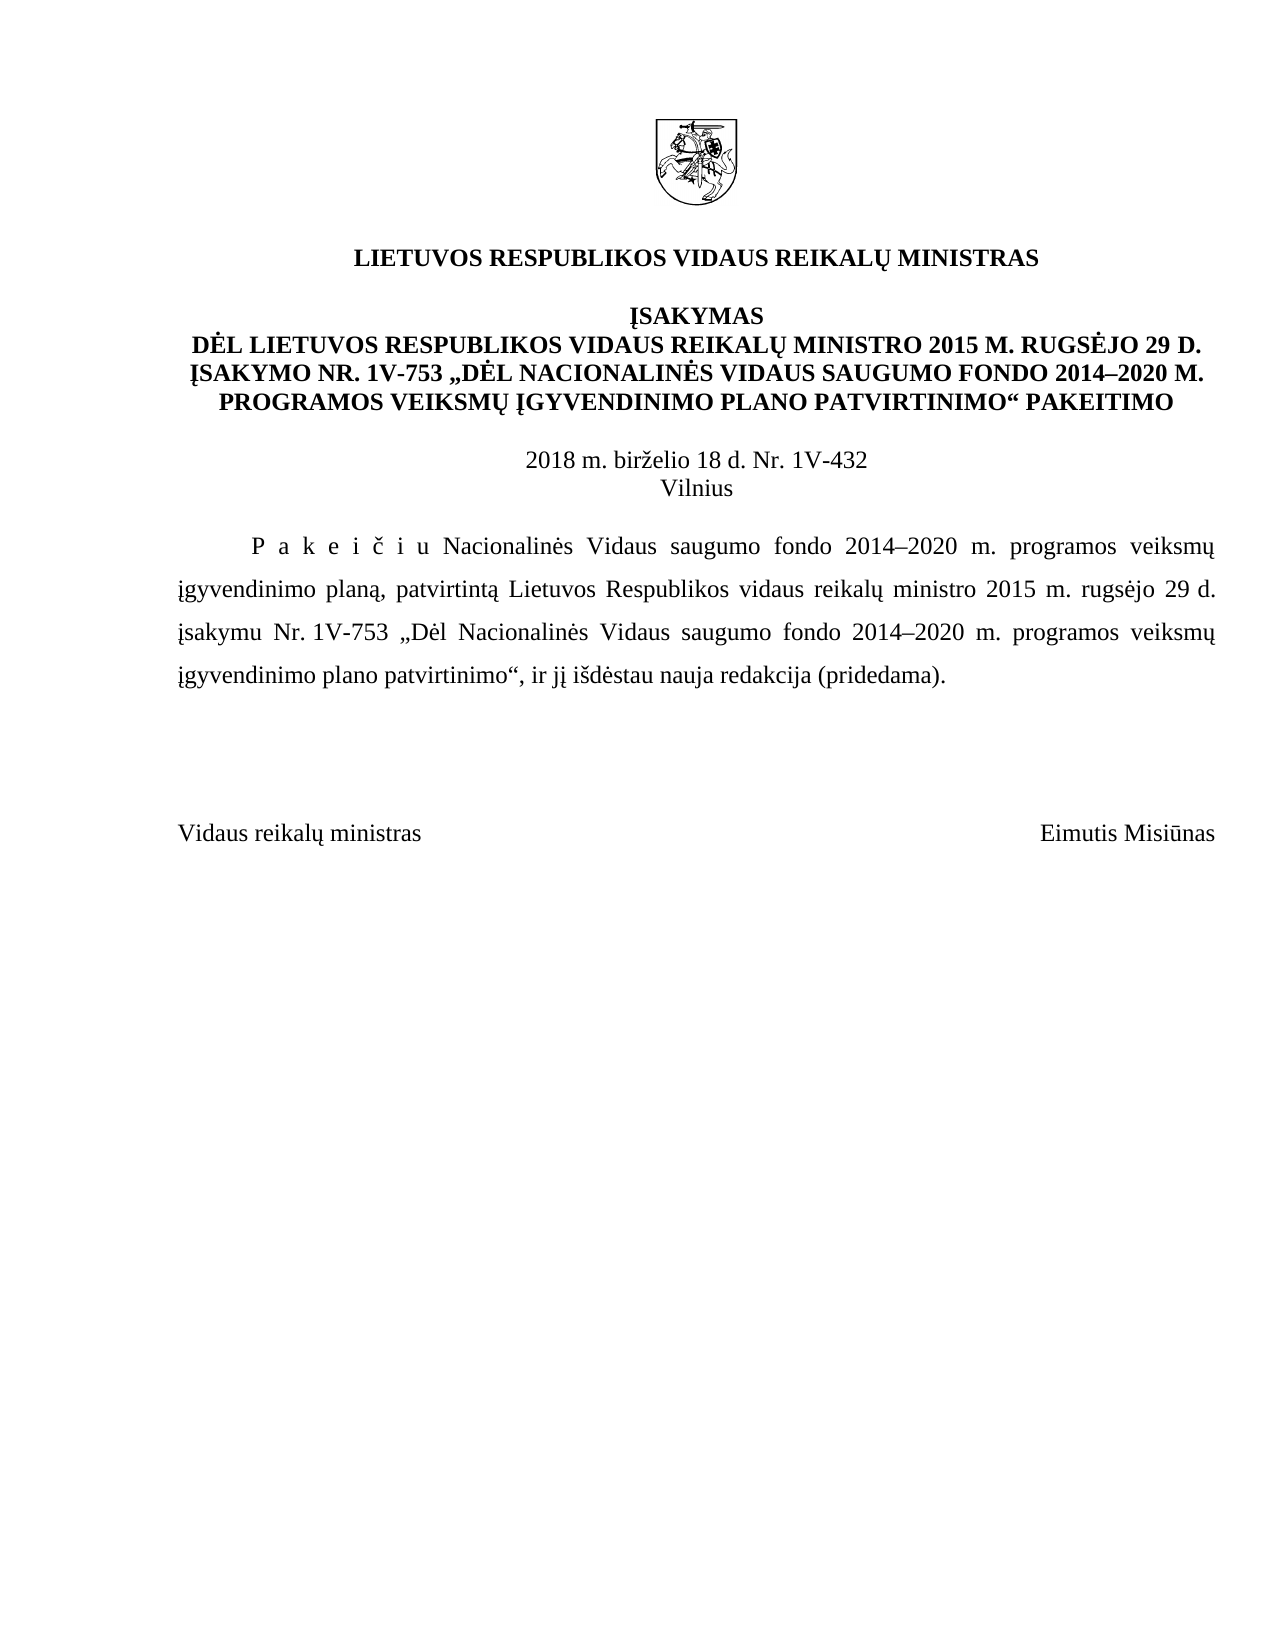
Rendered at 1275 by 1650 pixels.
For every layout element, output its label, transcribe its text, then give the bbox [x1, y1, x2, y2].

text Vilnius [177, 473, 1216, 502]
text LIETUVOS RESPUBLIKOS VIDAUS REIKALŲ MINISTRAS [177, 243, 1216, 272]
text P a k e i č i u Nacionalinės Vidaus saugumo fondo 2014–2020 m. programos veiksmų įgyvendinimo planą, patvirtintą Lietuvos Respublikos vidaus reikalų ministro 2015 m. rugsėjo 29 d. įsakymu Nr. 1V-753 „Dėl Nacionalinės Vidaus saugumo fondo 2014–2020 m. programos veiksmų įgyvendinimo plano patvirtinimo“, ir jį išdėstau nauja redakcija (pridedama). [177, 531, 1216, 689]
text 2018 m. birželio 18 d. Nr. 1V-432 [177, 445, 1216, 473]
text Vidaus reikalų ministras Eimutis Misiūnas [177, 818, 1216, 847]
text DĖL LIETUVOS RESPUBLIKOS VIDAUS REIKALŲ MINISTRO 2015 M. RUGSĖJO 29 D. ĮSAKYMO NR. 1V-753 „DĖL NACIONALINĖS VIDAUS SAUGUMO FONDO 2014–2020 M. PROGRAMOS VEIKSMŲ ĮGYVENDINIMO PLANO PATVIRTINIMO“ PAKEITIMO [177, 330, 1216, 416]
text ĮSAKYMAS [177, 301, 1216, 330]
